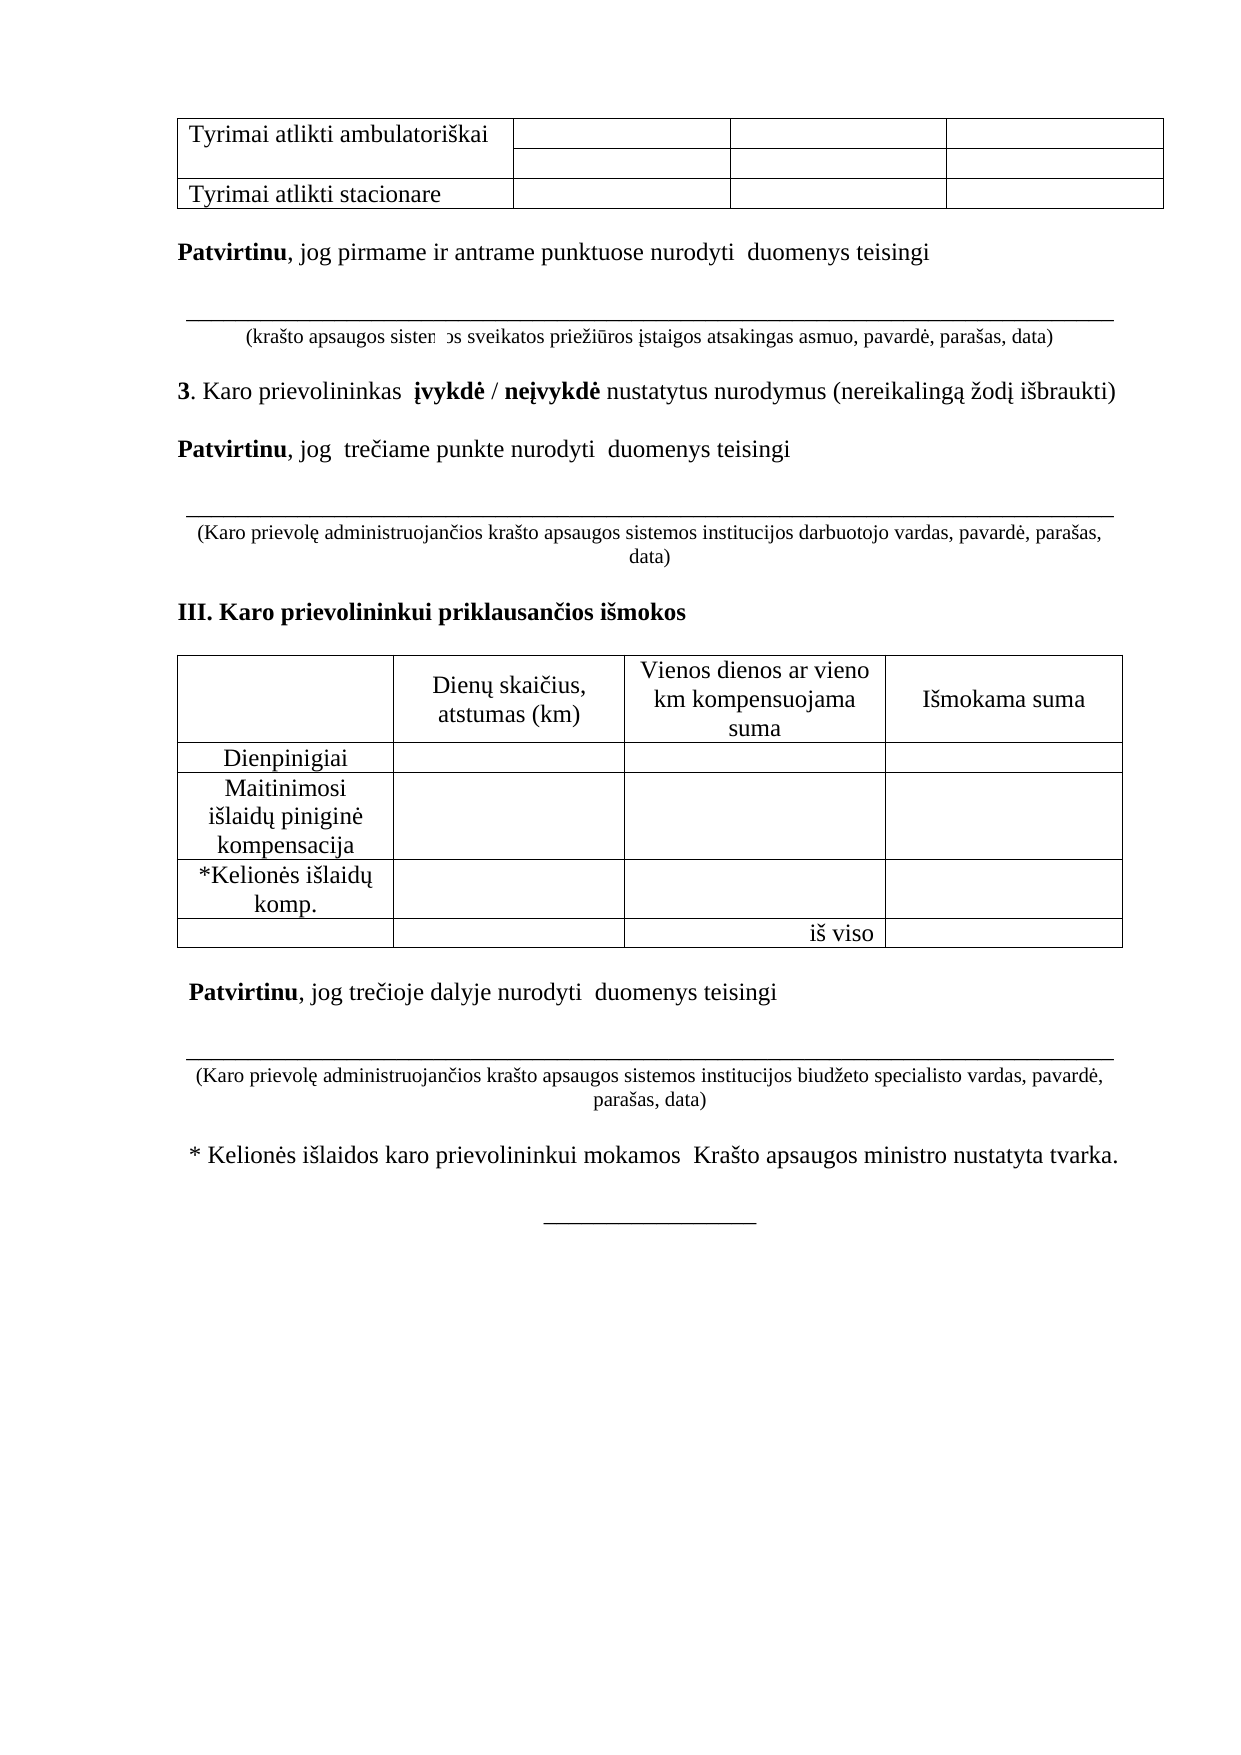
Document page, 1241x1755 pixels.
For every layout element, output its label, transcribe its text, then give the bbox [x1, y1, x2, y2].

table_header Vienos dienos ar vieno km kompensuojama suma [625, 656, 885, 742]
table_cell Tyrimai atlikti ambulatoriškai [178, 119, 513, 178]
table_cell [886, 860, 1122, 917]
table_cell [625, 860, 885, 917]
table_cell [886, 743, 1122, 772]
table_cell *Kelionės išlaidų komp. [178, 860, 393, 917]
table_cell Dienpinigiai [178, 743, 393, 772]
text 3. Karo prievolininkas įvykdė / neįvykdė nustatytus nurodymus (nereikalingą žodį išbraukti) [177, 376, 1122, 405]
text * Kelionės išlaidos karo prievolininkui mokamos Krašto apsaugos ministro nustatyta tvarka. [188, 1140, 1122, 1169]
table_cell [947, 179, 1163, 207]
table_cell [731, 179, 946, 207]
text _________________ [177, 1198, 1122, 1226]
table_cell Tyrimai atlikti stacionare [178, 179, 513, 207]
table_cell [731, 149, 946, 178]
table_cell [514, 179, 730, 207]
table_cell [947, 119, 1163, 148]
table_cell [886, 773, 1122, 859]
text (Karo prievolę administruojančios krašto apsaugos sistemos institucijos darbuotojo vardas, pavardė, parašas, data) [177, 520, 1122, 568]
text (krašto apsaugos sistemos sveikatos priežiūros įstaigos atsakingas asmuo, pavardė, parašas, data) [177, 323, 1122, 356]
text Patvirtinu, jog pirmame ir antrame punktuose nurodyti duomenys teisingi [177, 237, 1122, 266]
text III. Karo prievolininkui priklausančios išmokos [177, 597, 1122, 626]
table_cell [731, 119, 946, 148]
table_cell iš viso [625, 919, 885, 947]
table_cell [394, 773, 624, 859]
text Patvirtinu, jog trečioje dalyje nurodyti duomenys teisingi [188, 977, 1122, 1006]
table_cell [514, 149, 730, 178]
table_header Dienų skaičius, atstumas (km) [394, 656, 624, 742]
text _ [177, 295, 1122, 323]
table_header [178, 656, 393, 742]
text Patvirtinu, jog trečiame punkte nurodyti duomenys teisingi [177, 434, 1122, 463]
table_header Išmokama suma [886, 656, 1122, 742]
table_cell [394, 860, 624, 917]
table_cell [886, 919, 1122, 947]
table_cell [394, 919, 624, 947]
table_cell [514, 119, 730, 148]
table_cell [178, 919, 393, 947]
table_cell [625, 773, 885, 859]
text _ [177, 1034, 1122, 1063]
table_cell [625, 743, 885, 772]
table_cell [947, 149, 1163, 178]
table_cell [394, 743, 624, 772]
text _ [177, 491, 1122, 520]
text (Karo prievolę administruojančios krašto apsaugos sistemos institucijos biudžeto specialisto vardas, pavardė, parašas, data) [177, 1063, 1122, 1111]
table_cell Maitinimosi išlaidų piniginė kompensacija [178, 773, 393, 859]
